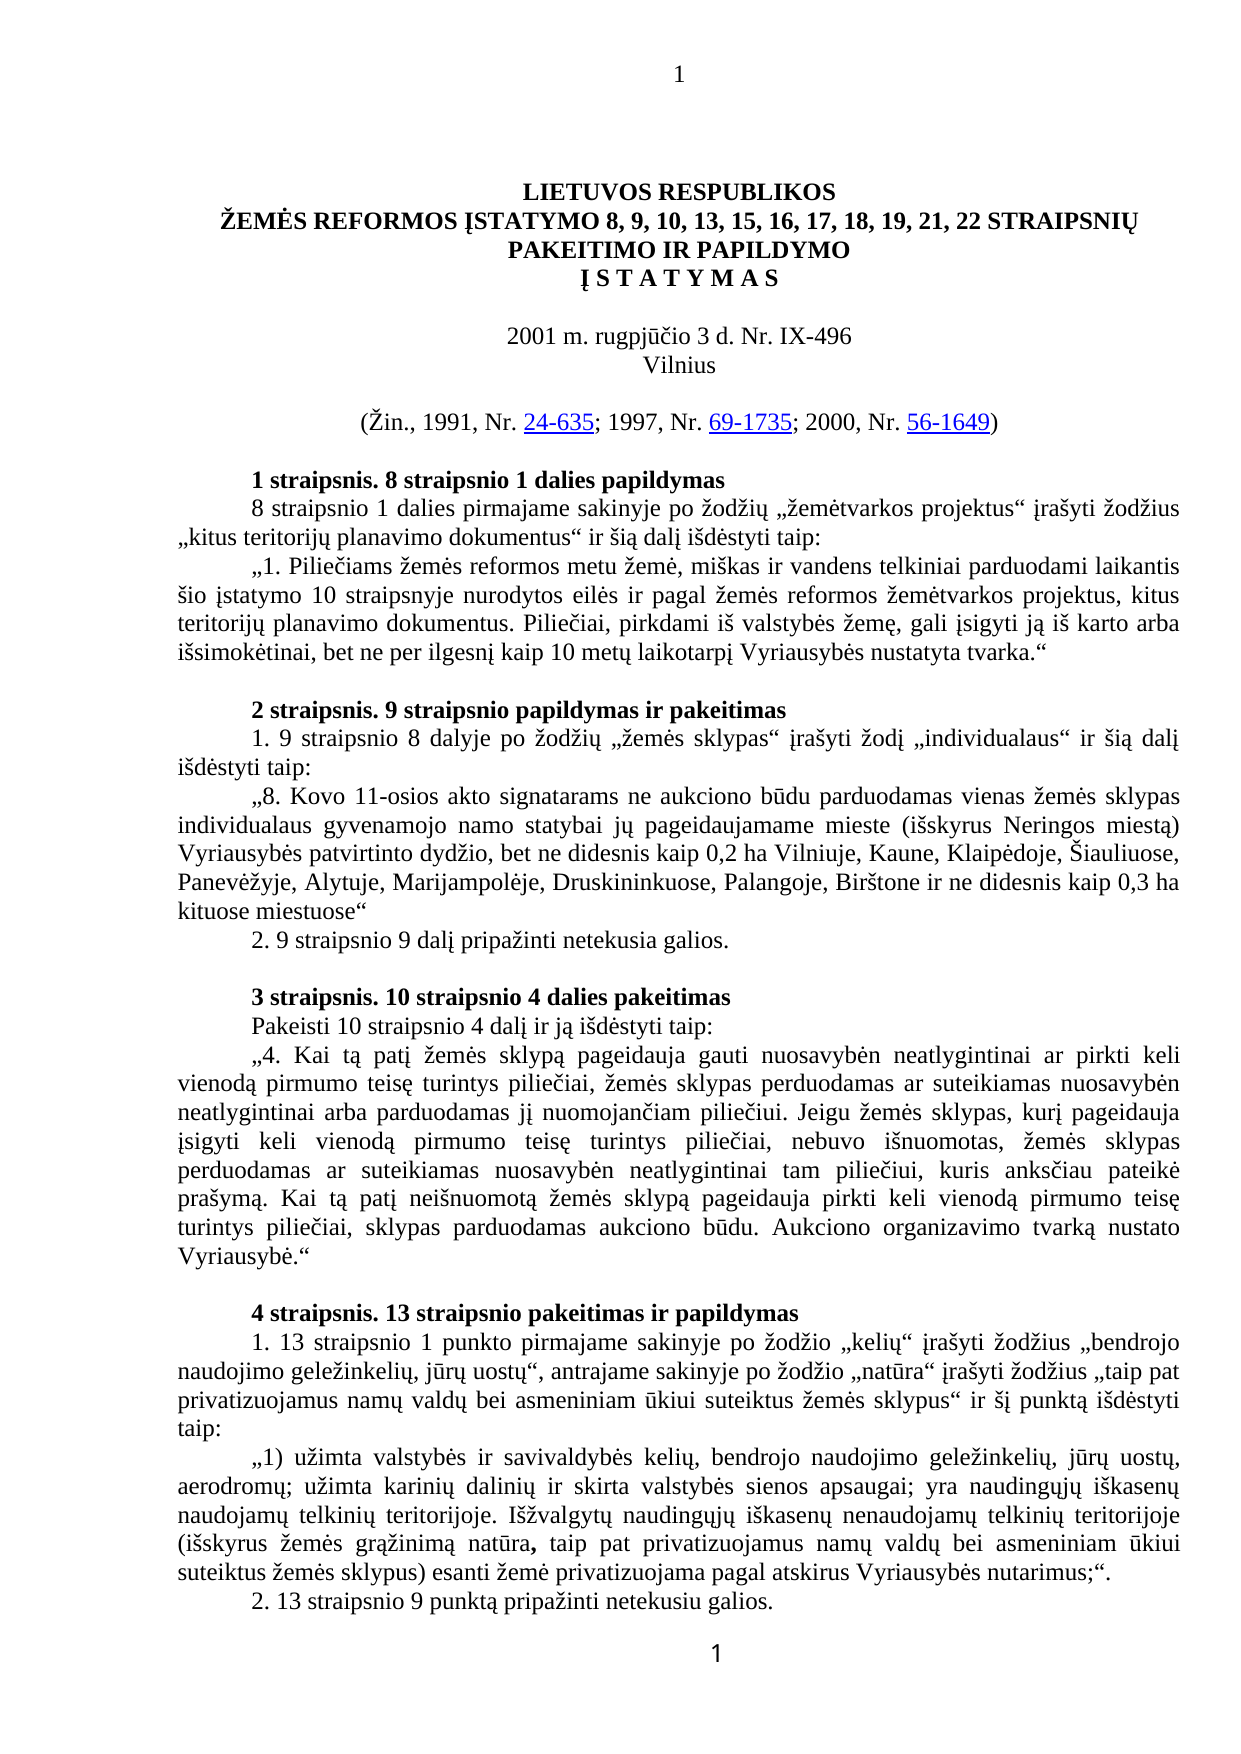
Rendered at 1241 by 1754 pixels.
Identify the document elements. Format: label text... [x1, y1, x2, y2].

text 4 straipsnis. 13 straipsnio pakeitimas ir papildymas [177, 1298, 1181, 1327]
text ŽEMĖS REFORMOS ĮSTATYMO 8, 9, 10, 13, 15, 16, 17, 18, 19, 21, 22 STRAIPSNIŲ PAKEITIMO IR PAPILDYMO [177, 206, 1181, 263]
text 2. 9 straipsnio 9 dalį pripažinti netekusia galios. [177, 925, 1181, 953]
text Į S T A T Y M A S [177, 263, 1181, 292]
text 2. 13 straipsnio 9 punktą pripažinti netekusiu galios. [177, 1586, 1181, 1615]
text „4. Kai tą patį žemės sklypą pageidauja gauti nuosavybėn neatlygintinai ar pirkti keli vienodą pirmumo teisę turintys piliečiai, žemės sklypas perduodamas ar suteikiamas nuosavybėn neatlygintinai arba parduodamas jį nuomojančiam piliečiui. Jeigu žemės sklypas, kurį pageidauja įsigyti keli vienodą pirmumo teisę turintys piliečiai, nebuvo išnuomotas, žemės sklypas perduodamas ar suteikiamas nuosavybėn neatlygintinai tam piliečiui, kuris anksčiau pateikė prašymą. Kai tą patį neišnuomotą žemės sklypą pageidauja pirkti keli vienodą pirmumo teisę turintys piliečiai, sklypas parduodamas aukciono būdu. Aukciono organizavimo tvarką nustato Vyriausybė.“ [177, 1040, 1181, 1270]
text LIETUVOS RESPUBLIKOS [177, 177, 1181, 206]
text 1. 13 straipsnio 1 punkto pirmajame sakinyje po žodžio „kelių“ įrašyti žodžius „bendrojo naudojimo geležinkelių, jūrų uostų“, antrajame sakinyje po žodžio „natūra“ įrašyti žodžius „taip pat privatizuojamus namų valdų bei asmeniniam ūkiui suteiktus žemės sklypus“ ir šį punktą išdėstyti taip: [177, 1327, 1181, 1442]
text 1. 9 straipsnio 8 dalyje po žodžių „žemės sklypas“ įrašyti žodį „individualaus“ ir šią dalį išdėstyti taip: [177, 723, 1181, 781]
text 3 straipsnis. 10 straipsnio 4 dalies pakeitimas [177, 982, 1181, 1011]
text „8. Kovo 11-osios akto signatarams ne aukciono būdu parduodamas vienas žemės sklypas individualaus gyvenamojo namo statybai jų pageidaujamame mieste (išskyrus Neringos miestą) Vyriausybės patvirtinto dydžio, bet ne didesnis kaip 0,2 ha Vilniuje, Kaune, Klaipėdoje, Šiauliuose, Panevėžyje, Alytuje, Marijampolėje, Druskininkuose, Palangoje, Birštone ir ne didesnis kaip 0,3 ha kituose miestuose“ [177, 781, 1181, 925]
text 1 straipsnis. 8 straipsnio 1 dalies papildymas [177, 465, 1181, 493]
text „1) užimta valstybės ir savivaldybės kelių, bendrojo naudojimo geležinkelių, jūrų uostų, aerodromų; užimta karinių dalinių ir skirta valstybės sienos apsaugai; yra naudingųjų iškasenų naudojamų telkinių teritorijoje. Išžvalgytų naudingųjų iškasenų nenaudojamų telkinių teritorijoje (išskyrus žemės grąžinimą natūra, taip pat privatizuojamus namų valdų bei asmeniniam ūkiui suteiktus žemės sklypus) esanti žemė privatizuojama pagal atskirus Vyriausybės nutarimus;“. [177, 1442, 1181, 1586]
text 2001 m. rugpjūčio 3 d. Nr. IX-496 [177, 321, 1181, 350]
text Vilnius [177, 350, 1181, 378]
text „1. Piliečiams žemės reformos metu žemė, miškas ir vandens telkiniai parduodami laikantis šio įstatymo 10 straipsnyje nurodytos eilės ir pagal žemės reformos žemėtvarkos projektus, kitus teritorijų planavimo dokumentus. Piliečiai, pirkdami iš valstybės žemę, gali įsigyti ją iš karto arba išsimokėtinai, bet ne per ilgesnį kaip 10 metų laikotarpį Vyriausybės nustatyta tvarka.“ [177, 551, 1181, 666]
text Pakeisti 10 straipsnio 4 dalį ir ją išdėstyti taip: [177, 1011, 1181, 1040]
text 2 straipsnis. 9 straipsnio papildymas ir pakeitimas [177, 695, 1181, 723]
text (Žin., 1991, Nr. 24-635; 1997, Nr. 69-1735; 2000, Nr. 56-1649) [177, 407, 1181, 436]
text 8 straipsnio 1 dalies pirmajame sakinyje po žodžių „žemėtvarkos projektus“ įrašyti žodžius „kitus teritorijų planavimo dokumentus“ ir šią dalį išdėstyti taip: [177, 493, 1181, 551]
